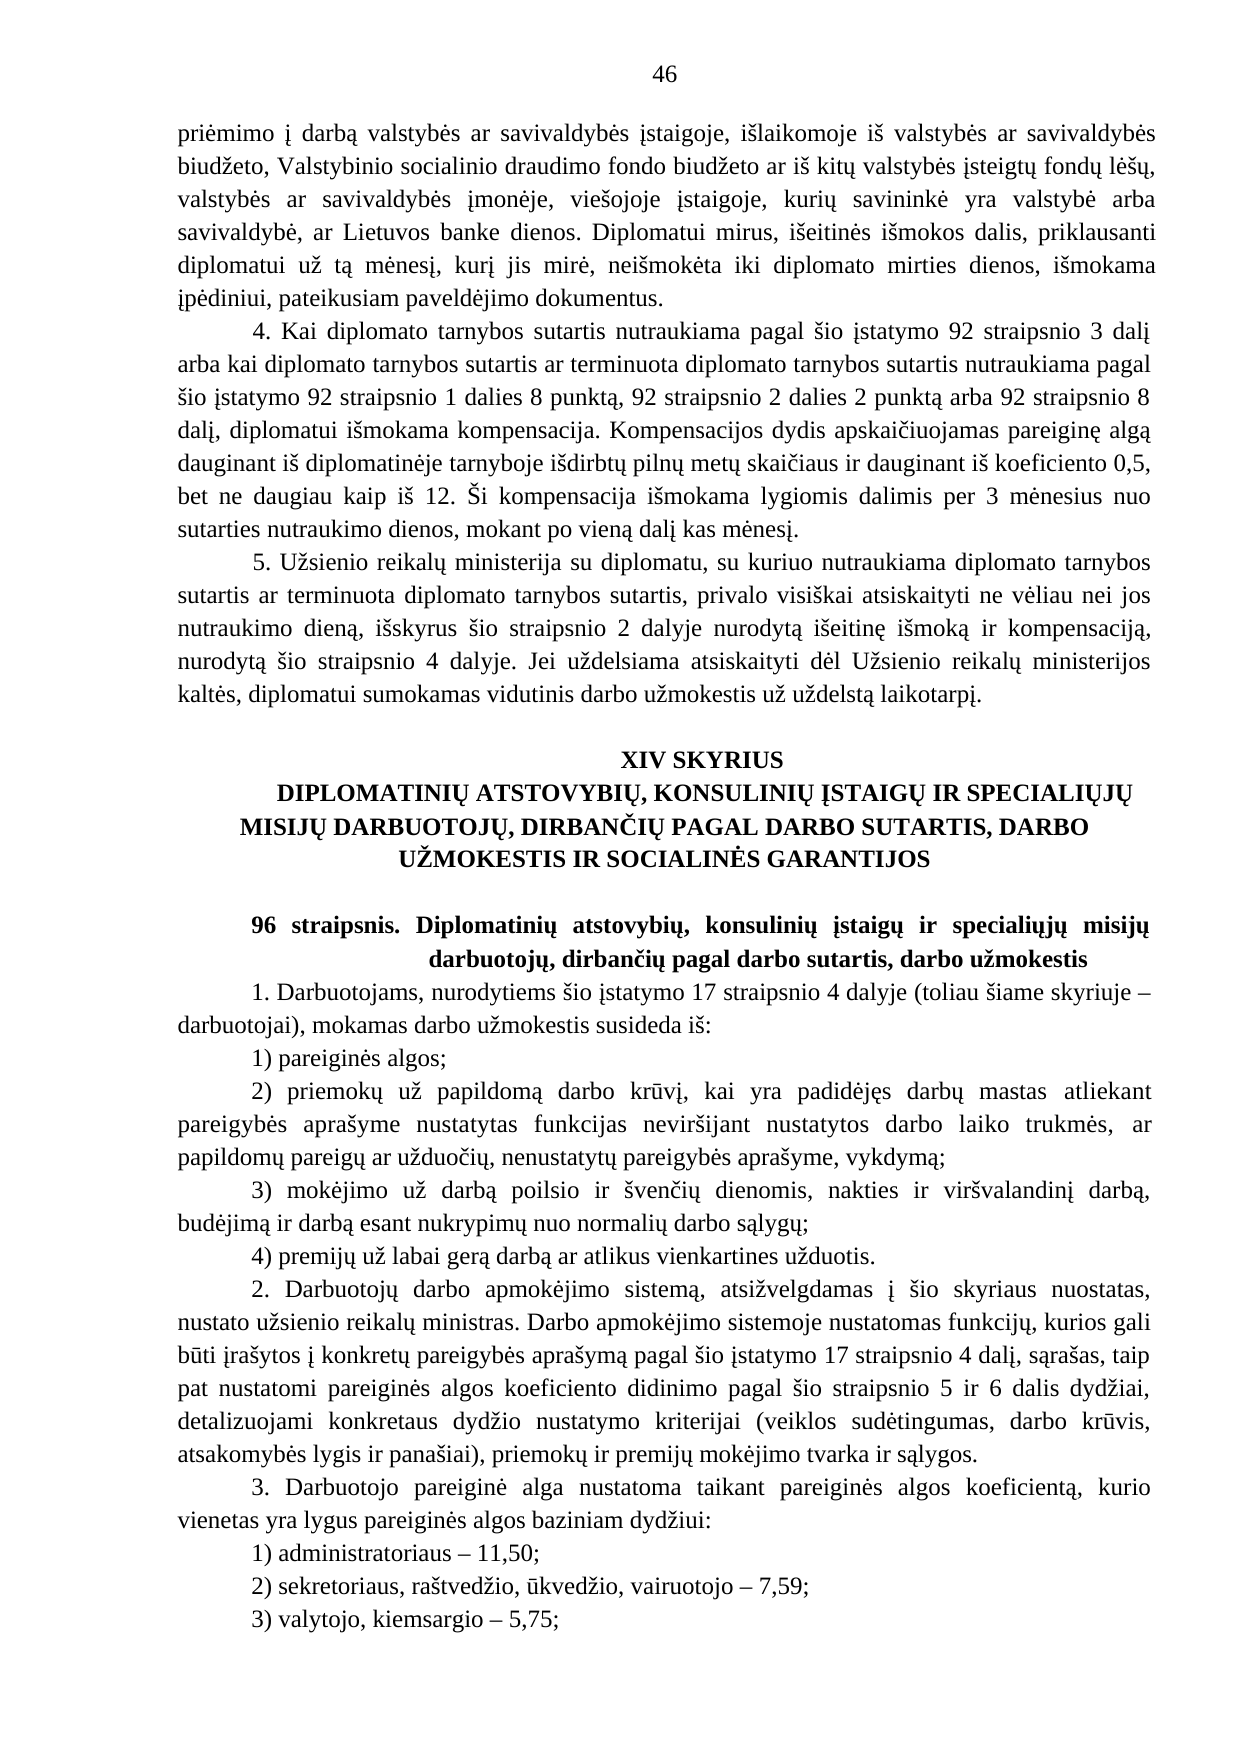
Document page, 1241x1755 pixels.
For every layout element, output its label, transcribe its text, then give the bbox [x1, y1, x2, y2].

text 3) mokėjimo už darbą poilsio ir švenčių dienomis, nakties ir viršvalandinį darbą, budėjimą ir darbą esant nukrypimų nuo normalių darbo sąlygų; [177, 1175, 1152, 1237]
text 1) pareiginės algos; [177, 1043, 1152, 1071]
text 3) valytojo, kiemsargio – 5,75; [177, 1604, 1152, 1633]
text XIV SKYRIUS [177, 746, 1152, 774]
text 4) premijų už labai gerą darbą ar atlikus vienkartines užduotis. [177, 1241, 1152, 1269]
text DIPLOMATINIŲ ATSTOVYBIŲ, KONSULINIŲ ĮSTAIGŲ IR SPECIALIŲJŲ MISIJŲ DARBUOTOJŲ, DIRBANČIŲ PAGAL DARBO SUTARTIS, DARBO UŽMOKESTIS IR SOCIALINĖS GARANTIJOS [177, 778, 1152, 873]
text 2) sekretoriaus, raštvedžio, ūkvedžio, vairuotojo – 7,59; [177, 1571, 1152, 1600]
text 1. Darbuotojams, nurodytiems šio įstatymo 17 straipsnio 4 dalyje (toliau šiame skyriuje – darbuotojai), mokamas darbo užmokestis susideda iš: [177, 977, 1152, 1038]
text 96 straipsnis. Diplomatinių atstovybių, konsulinių įstaigų ir specialiųjų misijų darbuotojų, dirbančių pagal darbo sutartis, darbo užmokestis [251, 911, 1152, 972]
text priėmimo į darbą valstybės ar savivaldybės įstaigoje, išlaikomoje iš valstybės ar savivaldybės biudžeto, Valstybinio socialinio draudimo fondo biudžeto ar iš kitų valstybės įsteigtų fondų lėšų, valstybės ar savivaldybės įmonėje, viešojoje įstaigoje, kurių savininkė yra valstybė arba savivaldybė, ar Lietuvos banke dienos. Diplomatui mirus, išeitinės išmokos dalis, priklausanti diplomatui už tą mėnesį, kurį jis mirė, neišmokėta iki diplomato mirties dienos, išmokama įpėdiniui, pateikusiam paveldėjimo dokumentus. [177, 118, 1157, 312]
text 1) administratoriaus – 11,50; [177, 1538, 1152, 1567]
text 2. Darbuotojų darbo apmokėjimo sistemą, atsižvelgdamas į šio skyriaus nuostatas, nustato užsienio reikalų ministras. Darbo apmokėjimo sistemoje nustatomas funkcijų, kurios gali būti įrašytos į konkretų pareigybės aprašymą pagal šio įstatymo 17 straipsnio 4 dalį, sąrašas, taip pat nustatomi pareiginės algos koeficiento didinimo pagal šio straipsnio 5 ir 6 dalis dydžiai, detalizuojami konkretaus dydžio nustatymo kriterijai (veiklos sudėtingumas, darbo krūvis, atsakomybės lygis ir panašiai), priemokų ir premijų mokėjimo tvarka ir sąlygos. [177, 1274, 1152, 1468]
text 2) priemokų už papildomą darbo krūvį, kai yra padidėjęs darbų mastas atliekant pareigybės aprašyme nustatytas funkcijas neviršijant nustatytos darbo laiko trukmės, ar papildomų pareigų ar užduočių, nenustatytų pareigybės aprašyme, vykdymą; [177, 1076, 1152, 1171]
text 5. Užsienio reikalų ministerija su diplomatu, su kuriuo nutraukiama diplomato tarnybos sutartis ar terminuota diplomato tarnybos sutartis, privalo visiškai atsiskaityti ne vėliau nei jos nutraukimo dieną, išskyrus šio straipsnio 2 dalyje nurodytą išeitinę išmoką ir kompensaciją, nurodytą šio straipsnio 4 dalyje. Jei uždelsiama atsiskaityti dėl Užsienio reikalų ministerijos kaltės, diplomatui sumokamas vidutinis darbo užmokestis už uždelstą laikotarpį. [177, 547, 1152, 708]
text 3. Darbuotojo pareiginė alga nustatoma taikant pareiginės algos koeficientą, kurio vienetas yra lygus pareiginės algos baziniam dydžiui: [177, 1472, 1152, 1534]
text 4. Kai diplomato tarnybos sutartis nutraukiama pagal šio įstatymo 92 straipsnio 3 dalį arba kai diplomato tarnybos sutartis ar terminuota diplomato tarnybos sutartis nutraukiama pagal šio įstatymo 92 straipsnio 1 dalies 8 punktą, 92 straipsnio 2 dalies 2 punktą arba 92 straipsnio 8 dalį, diplomatui išmokama kompensacija. Kompensacijos dydis apskaičiuojamas pareiginę algą dauginant iš diplomatinėje tarnyboje išdirbtų pilnų metų skaičiaus ir dauginant iš koeficiento 0,5, bet ne daugiau kaip iš 12. Ši kompensacija išmokama lygiomis dalimis per 3 mėnesius nuo sutarties nutraukimo dienos, mokant po vieną dalį kas mėnesį. [177, 316, 1152, 543]
